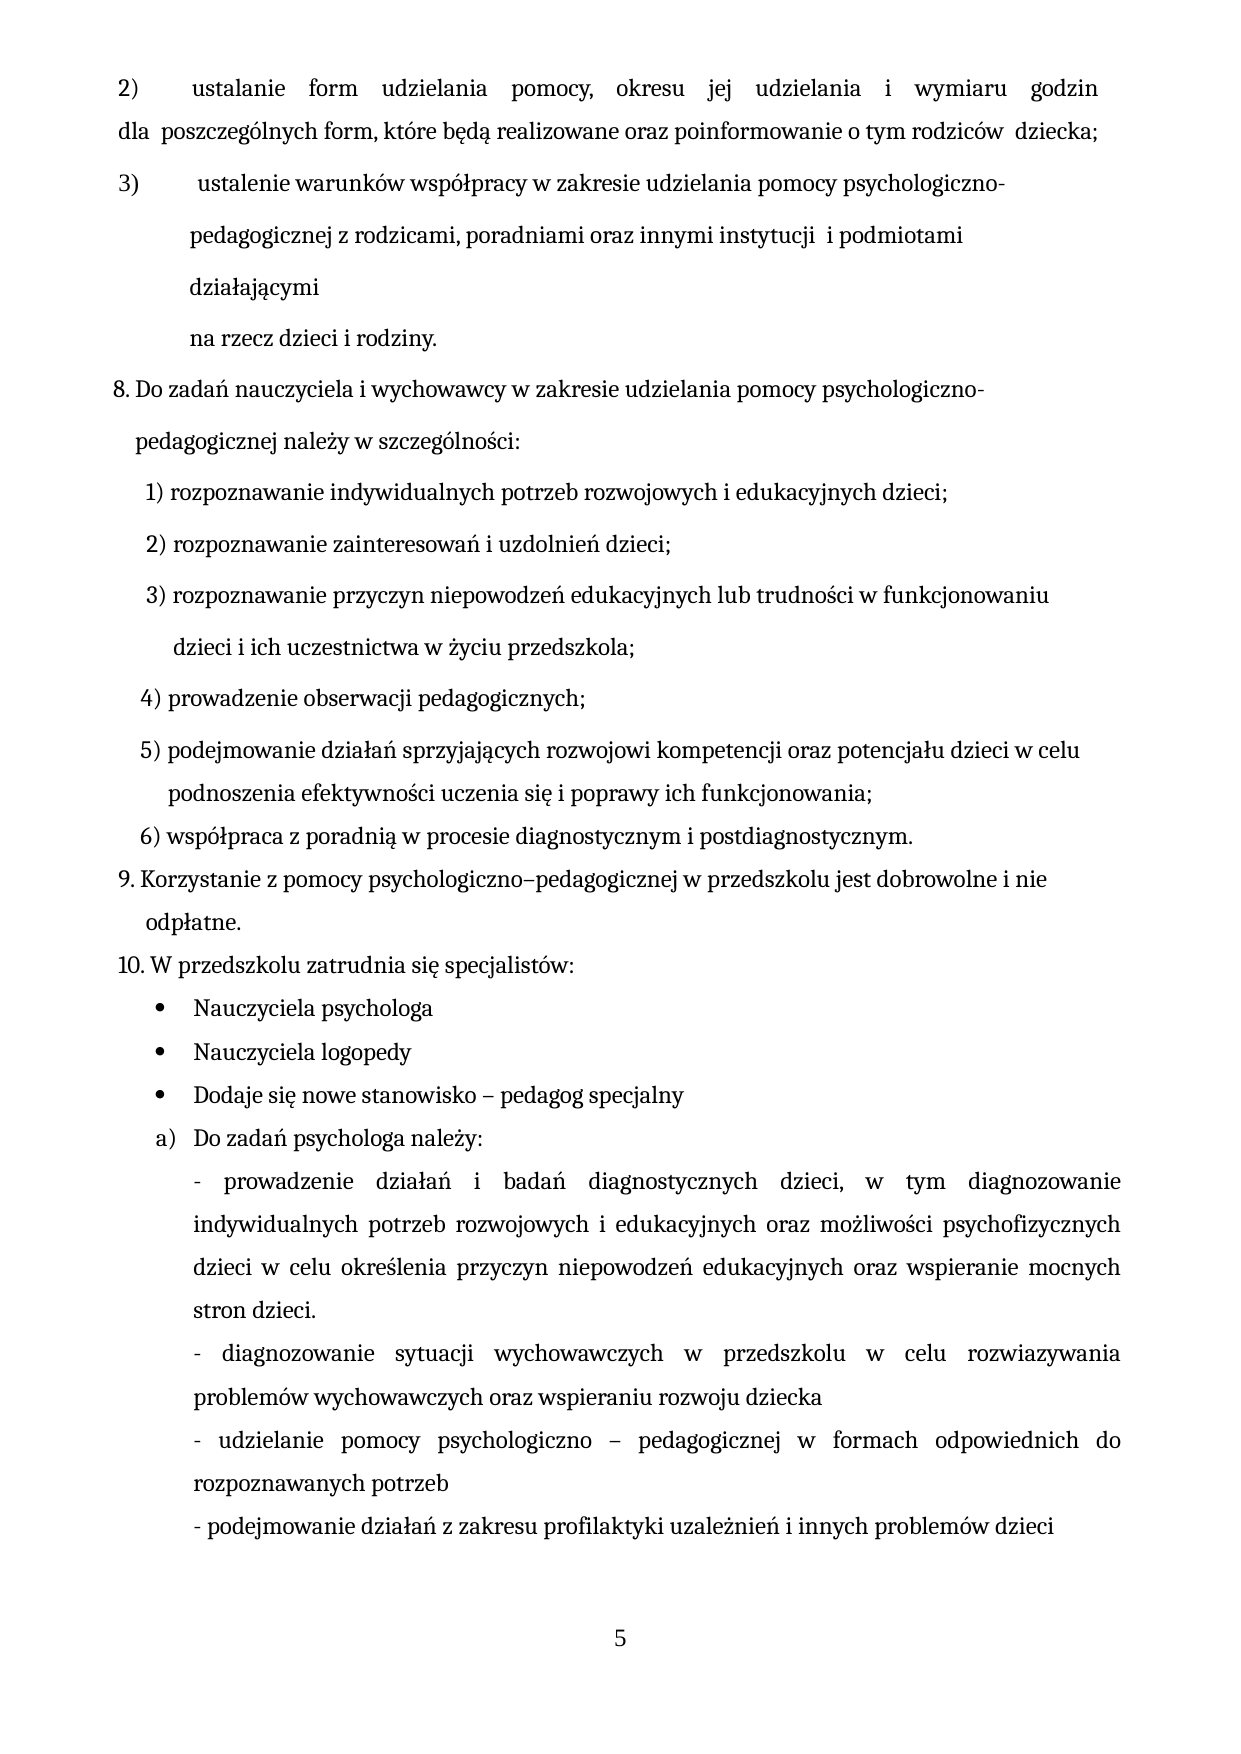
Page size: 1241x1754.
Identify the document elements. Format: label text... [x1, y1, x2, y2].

text dzieci i ich uczestnictwa w życiu przedszkola; [118, 633, 1122, 661]
text 1) rozpoznawanie indywidualnych potrzeb rozwojowych i edukacyjnych dzieci; [41, 478, 1122, 507]
list Nauczyciela logopedy [156, 1037, 1122, 1066]
text - podejmowanie działań z zakresu profilaktyki uzależnień i innych problemów dzieci [193, 1512, 1122, 1541]
list Dodaje się nowe stanowisko – pedagog specjalny [156, 1081, 1122, 1109]
text 5) podejmowanie działań sprzyjających rozwojowi kompetencji oraz potencjału dzieci w celu [118, 736, 1122, 764]
text pedagogicznej z rodzicami, poradniami oraz innymi instytucji i podmiotami [118, 221, 1122, 250]
text - diagnozowanie sytuacji wychowawczych w przedszkolu w celu rozwiazywania problemów wychowawczych oraz wspieraniu rozwoju dziecka [193, 1339, 1122, 1411]
list Nauczyciela psychologa [156, 994, 1122, 1023]
text 3) rozpoznawanie przyczyn niepowodzeń edukacyjnych lub trudności w funkcjonowaniu [41, 581, 1122, 610]
list Do zadań psychologa należy: [156, 1124, 1122, 1152]
text 10. W przedszkolu zatrudnia się specjalistów: [118, 951, 1122, 980]
text 2) rozpoznawanie zainteresowań i uzdolnień dzieci; [41, 530, 1122, 558]
text - udzielanie pomocy psychologiczno – pedagogicznej w formach odpowiednich do rozpoznawanych potrzeb [193, 1426, 1122, 1497]
list ustalenie warunków współpracy w zakresie udzielania pomocy psychologiczno- [118, 168, 1122, 198]
text podnoszenia efektywności uczenia się i poprawy ich funkcjonowania; [118, 779, 1122, 807]
text 4) prowadzenie obserwacji pedagogicznych; [41, 684, 1122, 713]
text działającymi [118, 272, 1122, 301]
text - prowadzenie działań i badań diagnostycznych dzieci, w tym diagnozowanie indywidualnych potrzeb rozwojowych i edukacyjnych oraz możliwości psychofizycznych dzieci w celu określenia przyczyn niepowodzeń edukacyjnych oraz wspieranie mocnych stron dzieci. [193, 1167, 1122, 1325]
text 8. Do zadań nauczyciela i wychowawcy w zakresie udzielania pomocy psychologiczno- [41, 375, 1122, 404]
text na rzecz dzieci i rodziny. [118, 324, 1122, 353]
text 9. Korzystanie z pomocy psychologiczno–pedagogicznej w przedszkolu jest dobrowolne i nie [118, 865, 1122, 894]
list ustalanie form udzielania pomocy, okresu jej udzielania i wymiaru godzin dla poszczególnych form, które będą realizowane oraz poinformowanie o tym rodziców dziecka; [118, 74, 1122, 146]
text odpłatne. [118, 908, 1122, 937]
text 6) współpraca z poradnią w procesie diagnostycznym i postdiagnostycznym. [118, 822, 1122, 851]
text pedagogicznej należy w szczególności: [41, 427, 1122, 456]
